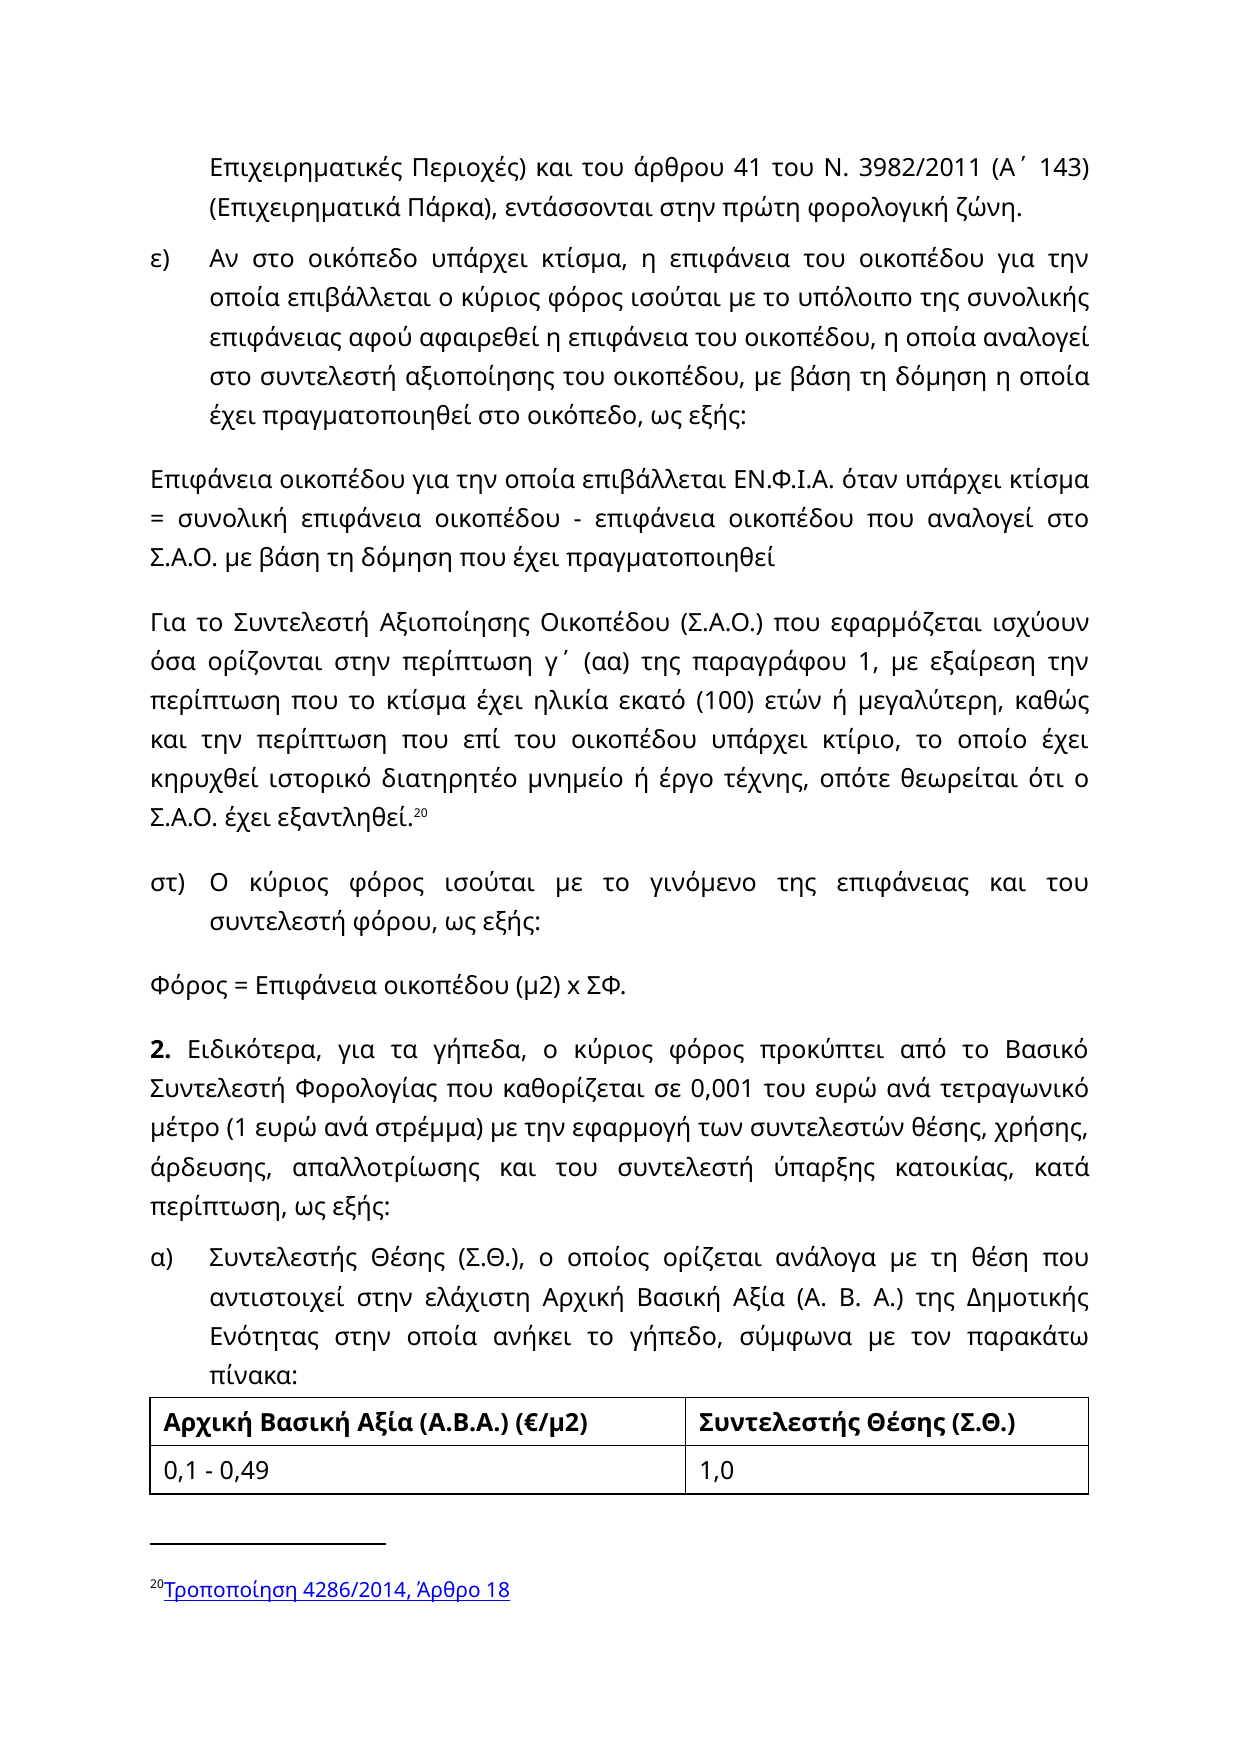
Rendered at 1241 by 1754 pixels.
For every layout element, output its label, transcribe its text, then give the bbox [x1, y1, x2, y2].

list ε) Αν στο οικόπεδο υπάρχει κτίσμα, η επιφάνεια του οικοπέδου για την οποία επιβάλλεται ο κύριος φόρος ισούται με το υπόλοιπο της συνολικής επιφάνειας αφού αφαιρεθεί η επιφάνεια του οικοπέδου, η οποία αναλογεί στο συντελεστή αξιοποίησης του οικοπέδου, με βάση τη δόμηση η οποία έχει πραγματοποιηθεί στο οικόπεδο, ως εξής: [150, 241, 1090, 432]
table_cell 0,1 - 0,49 [151, 1446, 685, 1493]
text Φόρος = Επιφάνεια οικοπέδου (μ2) x ΣΦ. [150, 967, 1090, 1002]
text Τροποποίηση 4286/2014, Άρθρο 18 [150, 1576, 1090, 1604]
list στ) Ο κύριος φόρος ισούται με το γινόμενο της επιφάνειας και του συντελεστή φόρου, ως εξής: [150, 864, 1090, 937]
list α) Συντελεστής Θέσης (Σ.Θ.), ο οποίος ορίζεται ανάλογα με τη θέση που αντιστοιχεί στην ελάχιστη Αρχική Βασική Αξία (Α. Β. Α.) της Δημοτικής Ενότητας στην οποία ανήκει το γήπεδο, σύμφωνα με τον παρακάτω πίνακα: [150, 1240, 1090, 1392]
text Επιφάνεια οικοπέδου για την οποία επιβάλλεται ΕΝ.Φ.Ι.Α. όταν υπάρχει κτίσμα = συνολική επιφάνεια οικοπέδου - επιφάνεια οικοπέδου που αναλογεί στο Σ.Α.Ο. με βάση τη δόμηση που έχει πραγματοποιηθεί [150, 462, 1090, 574]
text 2. Ειδικότερα, για τα γήπεδα, ο κύριος φόρος προκύπτει από το Βασικό Συντελεστή Φορολογίας που καθορίζεται σε 0,001 του ευρώ ανά τετραγωνικό μέτρο (1 ευρώ ανά στρέμμα) με την εφαρμογή των συντελεστών θέσης, χρήσης, άρδευσης, απαλλοτρίωσης και του συντελεστή ύπαρξης κατοικίας, κατά περίπτωση, ως εξής: [150, 1032, 1090, 1222]
table_header Συντελεστής Θέσης (Σ.Θ.) [686, 1398, 1088, 1445]
list Επιχειρηματικές Περιοχές) και του άρθρου 41 του Ν. 3982/2011 (Α΄ 143) (Επιχειρηματικά Πάρκα), εντάσσονται στην πρώτη φορολογική ζώνη. [150, 150, 1090, 223]
table_header Αρχική Βασική Αξία (Α.Β.Α.) (€/μ2) [151, 1398, 685, 1445]
table_cell 1,0 [686, 1446, 1088, 1493]
text Για το Συντελεστή Αξιοποίησης Οικοπέδου (Σ.Α.Ο.) που εφαρμόζεται ισχύουν όσα ορίζονται στην περίπτωση γ΄ (αα) της παραγράφου 1, με εξαίρεση την περίπτωση που το κτίσμα έχει ηλικία εκατό (100) ετών ή μεγαλύτερη, καθώς και την περίπτωση που επί του οικοπέδου υπάρχει κτίριο, το οποίο έχει κηρυχθεί ιστορικό διατηρητέο μνημείο ή έργο τέχνης, οπότε θεωρείται ότι ο Σ.Α.Ο. έχει εξαντληθεί. [150, 604, 1090, 834]
